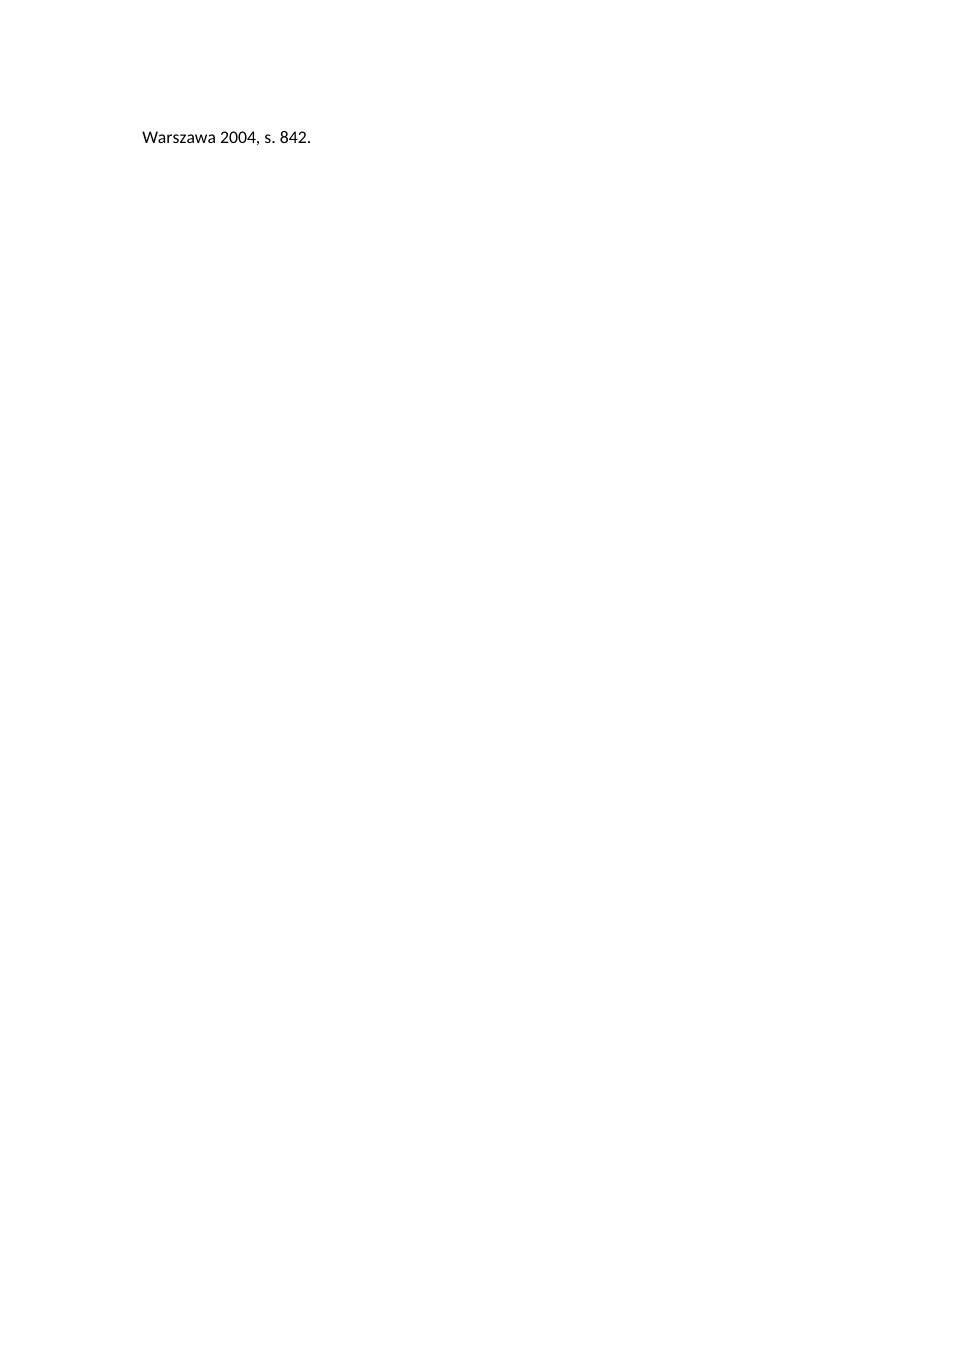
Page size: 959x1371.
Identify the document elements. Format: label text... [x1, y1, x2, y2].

text Warszawa 2004, s. 842. [124, 127, 834, 148]
